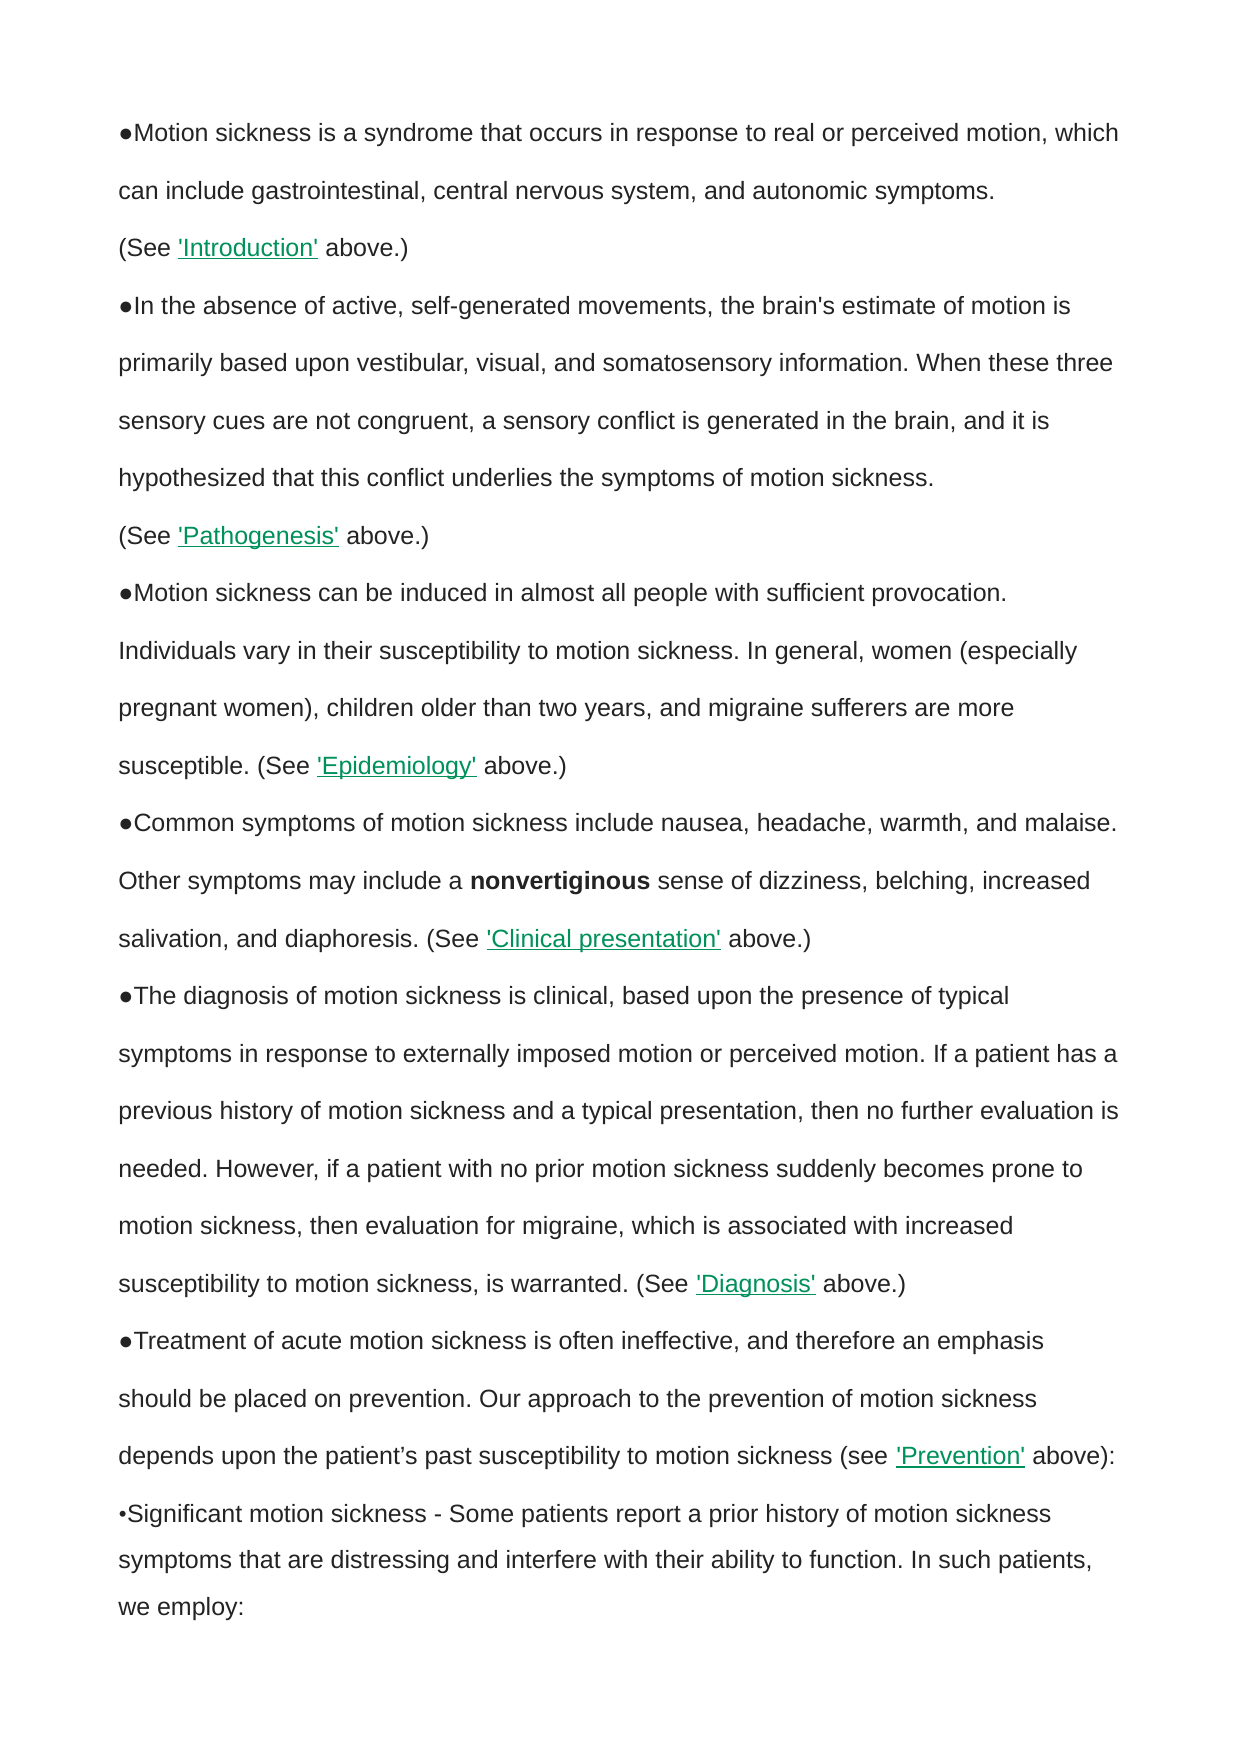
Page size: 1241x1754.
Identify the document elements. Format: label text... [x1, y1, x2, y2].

text •Significant motion sickness - Some patients report a prior history of motion sickness symptoms that are distressing and interfere with their ability to function. In such patients, we employ: [118, 1499, 1122, 1621]
text ●In the absence of active, self-generated movements, the brain's estimate of motion is primarily based upon vestibular, visual, and somatosensory information. When these three sensory cues are not congruent, a sensory conflict is generated in the brain, and it is hypothesized that this conflict underlies the symptoms of motion sickness. (See 'Pathogenesis' above.) [118, 291, 1122, 549]
text ●The diagnosis of motion sickness is clinical, based upon the presence of typical symptoms in response to externally imposed motion or perceived motion. If a patient has a previous history of motion sickness and a typical presentation, then no further evaluation is needed. However, if a patient with no prior motion sickness suddenly becomes prone to motion sickness, then evaluation for migraine, which is associated with increased susceptibility to motion sickness, is warranted. (See 'Diagnosis' above.) [118, 981, 1122, 1297]
text ●Motion sickness can be induced in almost all people with sufficient provocation. Individuals vary in their susceptibility to motion sickness. In general, women (especially pregnant women), children older than two years, and migraine sufferers are more susceptible. (See 'Epidemiology' above.) [118, 578, 1122, 780]
text ●Treatment of acute motion sickness is often ineffective, and therefore an emphasis should be placed on prevention. Our approach to the prevention of motion sickness depends upon the patient’s past susceptibility to motion sickness (see 'Prevention' above): [118, 1326, 1122, 1470]
text ●Common symptoms of motion sickness include nausea, headache, warmth, and malaise. Other symptoms may include a nonvertiginous sense of dizziness, belching, increased salivation, and diaphoresis. (See 'Clinical presentation' above.) [118, 808, 1122, 952]
text ●Motion sickness is a syndrome that occurs in response to real or perceived motion, which can include gastrointestinal, central nervous system, and autonomic symptoms. (See 'Introduction' above.) [118, 118, 1122, 262]
